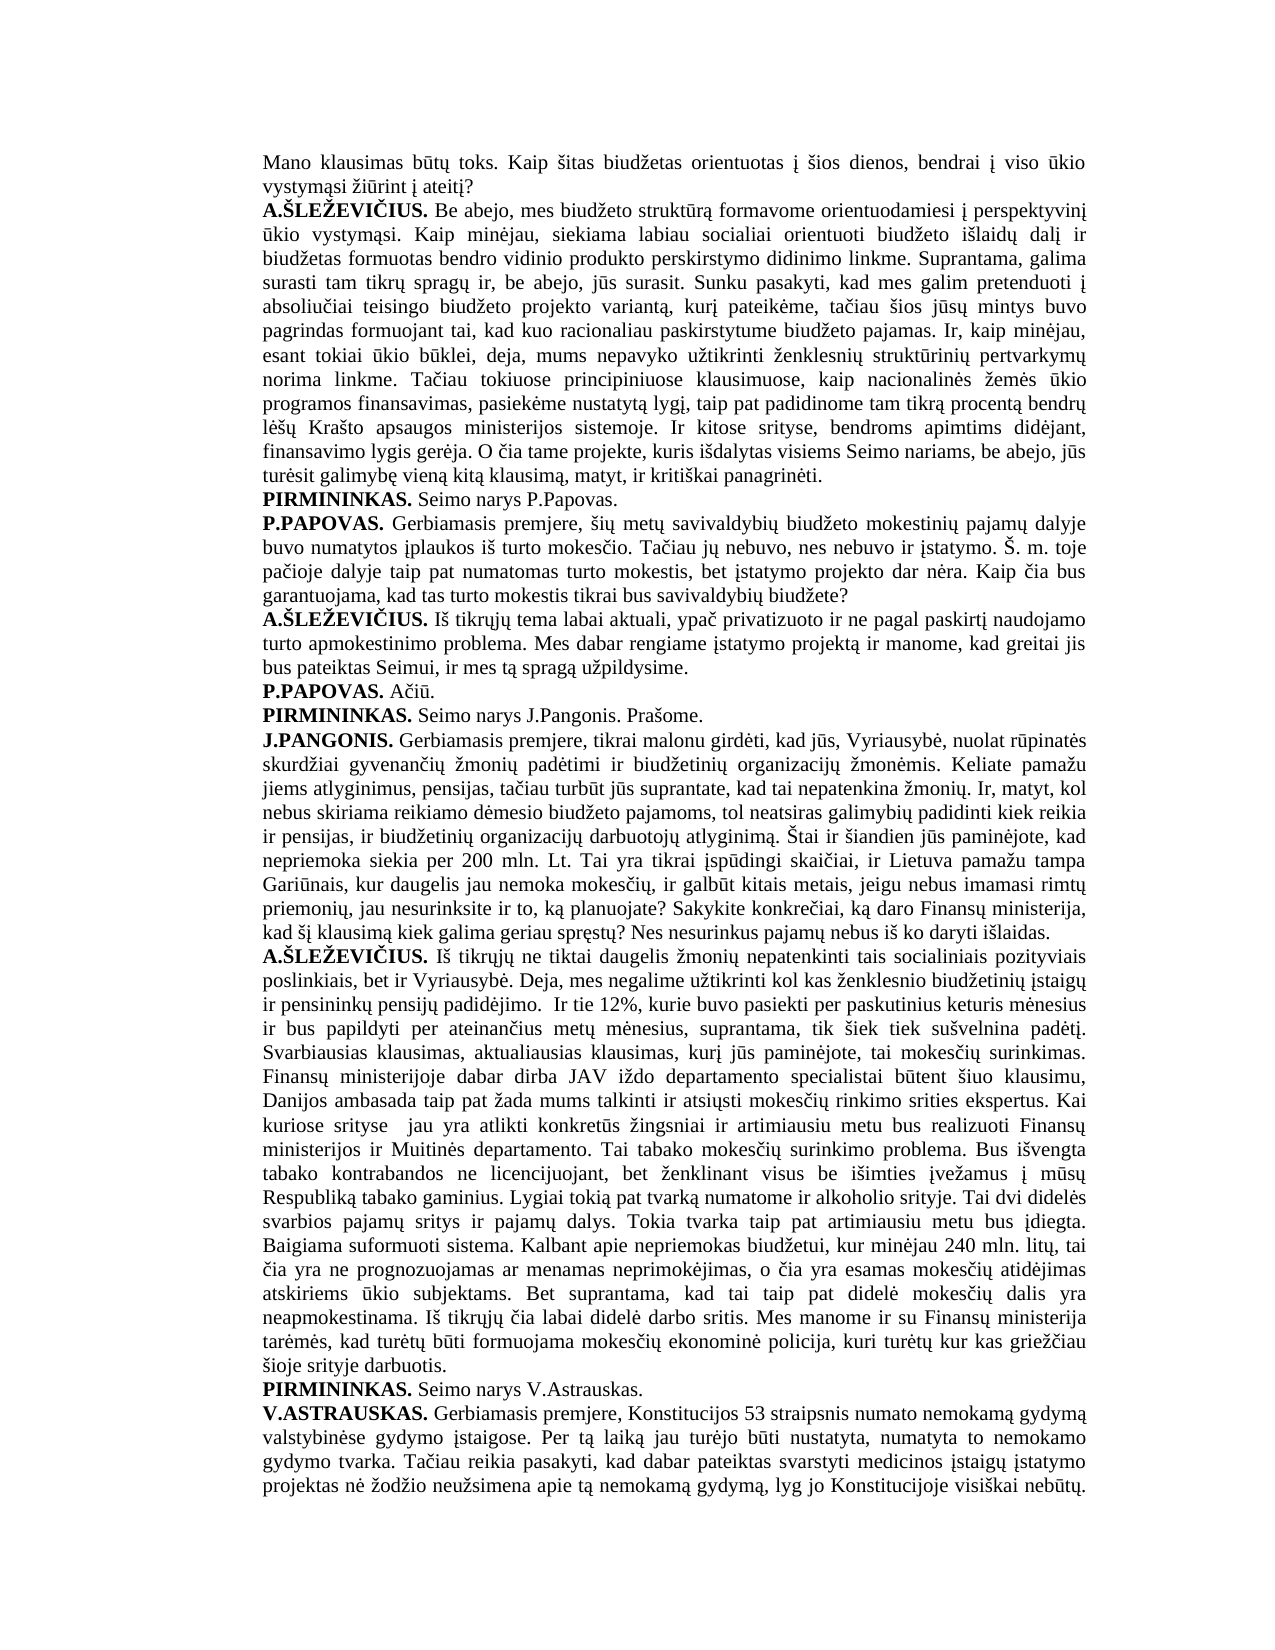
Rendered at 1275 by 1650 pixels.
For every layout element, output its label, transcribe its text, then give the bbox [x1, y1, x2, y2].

text V.ASTRAUSKAS. Gerbiamasis premjere, Konstitucijos 53 straipsnis numato nemokamą gydymą valstybinėse gydymo įstaigose. Per tą laiką jau turėjo būti nustatyta, numatyta to nemokamo gydymo tvarka. Tačiau reikia pasakyti, kad dabar pateiktas svarstyti medicinos įstaigų įstatymo projektas nė žodžio neužsimena apie tą nemokamą gydymą, lyg jo Konstitucijoje visiškai nebūtų. [262, 1401, 1087, 1497]
text PIRMININKAS. Seimo narys V.Astrauskas. [262, 1377, 1087, 1401]
text Mano klausimas būtų toks. Kaip šitas biudžetas orientuotas į šios dienos, bendrai į viso ūkio vystymąsi žiūrint į ateitį? [262, 150, 1087, 198]
text A.ŠLEŽEVIČIUS. Iš tikrųjų ne tiktai daugelis žmonių nepatenkinti tais socialiniais pozityviais poslinkiais, bet ir Vyriausybė. Deja, mes negalime užtikrinti kol kas ženklesnio biudžetinių įstaigų ir pensininkų pensijų padidėjimo. Ir tie 12%, kurie buvo pasiekti per paskutinius keturis mėnesius ir bus papildyti per ateinančius metų mėnesius, suprantama, tik šiek tiek sušvelnina padėtį. Svarbiausias klausimas, aktualiausias klausimas, kurį jūs paminėjote, tai mokesčių surinkimas. Finansų ministerijoje dabar dirba JAV iždo departamento specialistai būtent šiuo klausimu, Danijos ambasada taip pat žada mums talkinti ir atsiųsti mokesčių rinkimo srities ekspertus. Kai kuriose srityse jau yra atlikti konkretūs žingsniai ir artimiausiu metu bus realizuoti Finansų ministerijos ir Muitinės departamento. Tai tabako mokesčių surinkimo problema. Bus išvengta tabako kontrabandos ne licencijuojant, bet ženklinant visus be išimties įvežamus į mūsų Respubliką tabako gaminius. Lygiai tokią pat tvarką numatome ir alkoholio srityje. Tai dvi didelės svarbios pajamų sritys ir pajamų dalys. Tokia tvarka taip pat artimiausiu metu bus įdiegta. Baigiama suformuoti sistema. Kalbant apie nepriemokas biudžetui, kur minėjau 240 mln. litų, tai čia yra ne prognozuojamas ar menamas neprimokėjimas, o čia yra esamas mokesčių atidėjimas atskiriems ūkio subjektams. Bet suprantama, kad tai taip pat didelė mokesčių dalis yra neapmokestinama. Iš tikrųjų čia labai didelė darbo sritis. Mes manome ir su Finansų ministerija tarėmės, kad turėtų būti formuojama mokesčių ekonominė policija, kuri turėtų kur kas griežčiau šioje srityje darbuotis. [262, 944, 1087, 1377]
text P.PAPOVAS. Ačiū. [262, 679, 1087, 703]
text P.PAPOVAS. Gerbiamasis premjere, šių metų savivaldybių biudžeto mokestinių pajamų dalyje buvo numatytos įplaukos iš turto mokesčio. Tačiau jų nebuvo, nes nebuvo ir įstatymo. Š. m. toje pačioje dalyje taip pat numatomas turto mokestis, bet įstatymo projekto dar nėra. Kaip čia bus garantuojama, kad tas turto mokestis tikrai bus savivaldybių biudžete? [262, 511, 1087, 607]
text PIRMININKAS. Seimo narys P.Papovas. [262, 487, 1087, 511]
text A.ŠLEŽEVIČIUS. Be abejo, mes biudžeto struktūrą formavome orientuodamiesi į perspektyvinį ūkio vystymąsi. Kaip minėjau, siekiama labiau socialiai orientuoti biudžeto išlaidų dalį ir biudžetas formuotas bendro vidinio produkto perskirstymo didinimo linkme. Suprantama, galima surasti tam tikrų spragų ir, be abejo, jūs surasit. Sunku pasakyti, kad mes galim pretenduoti į absoliučiai teisingo biudžeto projekto variantą, kurį pateikėme, tačiau šios jūsų mintys buvo pagrindas formuojant tai, kad kuo racionaliau paskirstytume biudžeto pajamas. Ir, kaip minėjau, esant tokiai ūkio būklei, deja, mums nepavyko užtikrinti ženklesnių struktūrinių pertvarkymų norima linkme. Tačiau tokiuose principiniuose klausimuose, kaip nacionalinės žemės ūkio programos finansavimas, pasiekėme nustatytą lygį, taip pat padidinome tam tikrą procentą bendrų lėšų Krašto apsaugos ministerijos sistemoje. Ir kitose srityse, bendroms apimtims didėjant, finansavimo lygis gerėja. O čia tame projekte, kuris išdalytas visiems Seimo nariams, be abejo, jūs turėsit galimybę vieną kitą klausimą, matyt, ir kritiškai panagrinėti. [262, 198, 1087, 487]
text A.ŠLEŽEVIČIUS. Iš tikrųjų tema labai aktuali, ypač privatizuoto ir ne pagal paskirtį naudojamo turto apmokestinimo problema. Mes dabar rengiame įstatymo projektą ir manome, kad greitai jis bus pateiktas Seimui, ir mes tą spragą užpildysime. [262, 607, 1087, 679]
text J.PANGONIS. Gerbiamasis premjere, tikrai malonu girdėti, kad jūs, Vyriausybė, nuolat rūpinatės skurdžiai gyvenančių žmonių padėtimi ir biudžetinių organizacijų žmonėmis. Keliate pamažu jiems atlyginimus, pensijas, tačiau turbūt jūs suprantate, kad tai nepatenkina žmonių. Ir, matyt, kol nebus skiriama reikiamo dėmesio biudžeto pajamoms, tol neatsiras galimybių padidinti kiek reikia ir pensijas, ir biudžetinių organizacijų darbuotojų atlyginimą. Štai ir šiandien jūs paminėjote, kad nepriemoka siekia per 200 mln. Lt. Tai yra tikrai įspūdingi skaičiai, ir Lietuva pamažu tampa Gariūnais, kur daugelis jau nemoka mokesčių, ir galbūt kitais metais, jeigu nebus imamasi rimtų priemonių, jau nesurinksite ir to, ką planuojate? Sakykite konkrečiai, ką daro Finansų ministerija, kad šį klausimą kiek galima geriau spręstų? Nes nesurinkus pajamų nebus iš ko daryti išlaidas. [262, 727, 1087, 944]
text PIRMININKAS. Seimo narys J.Pangonis. Prašome. [262, 703, 1087, 727]
